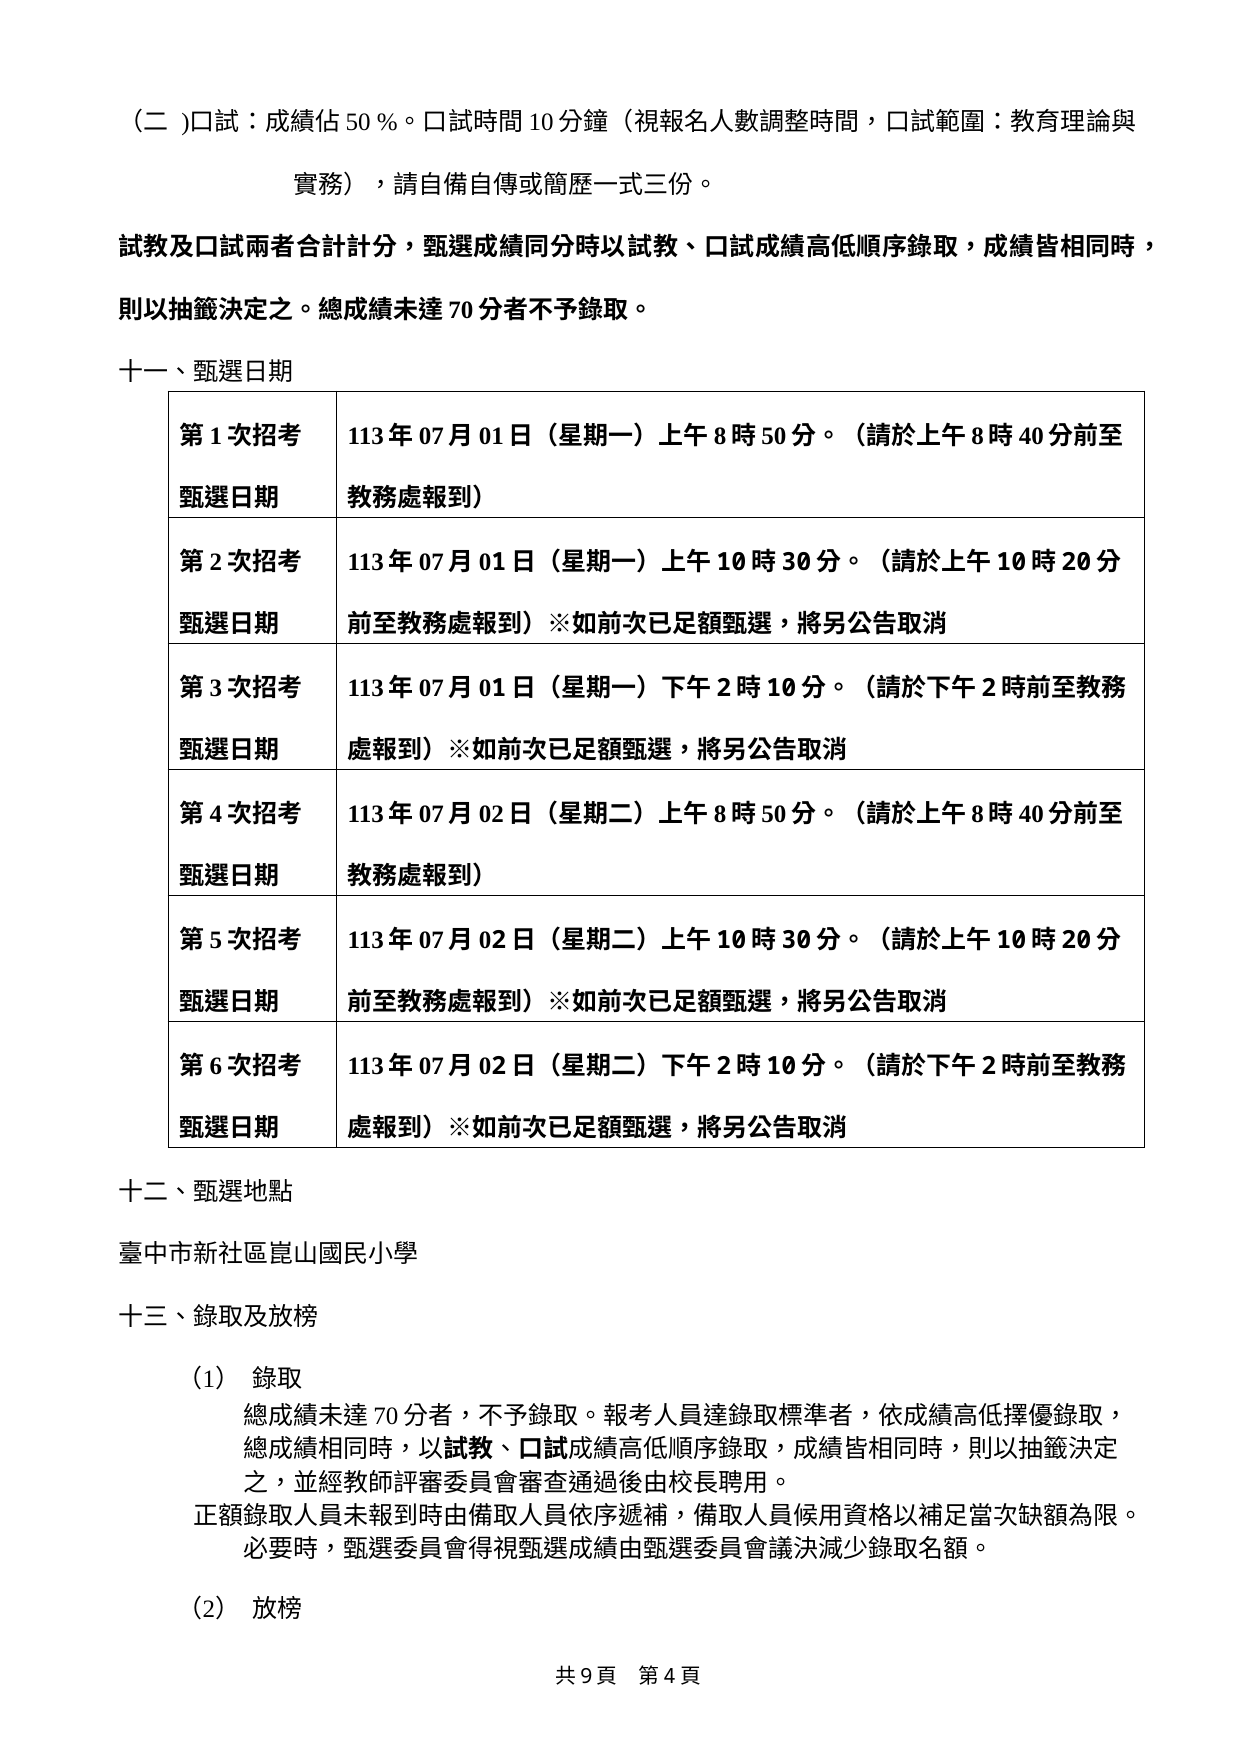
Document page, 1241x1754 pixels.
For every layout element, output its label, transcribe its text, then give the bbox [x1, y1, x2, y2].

list 放榜 [177, 1564, 1137, 1627]
table_cell 第6次招考 甄選日期 [169, 1022, 336, 1147]
table_cell 第3次招考 甄選日期 [169, 644, 336, 769]
text 十二、甄選地點 [118, 1148, 1137, 1210]
table_header 113年07月01日（星期一）上午8時50分。（請於上午8時40分前至教務處報到） [337, 392, 1144, 517]
table_cell 113年07月02日（星期二）下午2時10分。（請於下午2時前至教務處報到）※如前次已足額甄選，將另公告取消 [337, 1022, 1144, 1147]
text （二 )口試：成績佔50 %。口試時間10分鐘（視報名人數調整時間，口試範圍：教育理論與實務），請自備自傳或簡歷一式三份。 [118, 78, 1137, 203]
table_cell 第5次招考 甄選日期 [169, 896, 336, 1021]
table_cell 113年07月02日（星期二）上午8時50分。（請於上午8時40分前至教務處報到） [337, 770, 1144, 895]
text 總成績未達70分者，不予錄取。報考人員達錄取標準者，依成績高低擇優錄取，總成績相同時，以試教、口試成績高低順序錄取，成績皆相同時，則以抽籤決定之，並經教師評審委員會審查通過後由校長聘用。 [243, 1398, 1137, 1498]
text 十一、甄選日期 [118, 328, 1137, 391]
table_cell 113年07月01日（星期一）上午10時30分。（請於上午10時20分前至教務處報到）※如前次已足額甄選，將另公告取消 [337, 518, 1144, 643]
text 十三、錄取及放榜 [118, 1273, 1137, 1335]
table_cell 113年07月02日（星期二）上午10時30分。（請於上午10時20分前至教務處報到）※如前次已足額甄選，將另公告取消 [337, 896, 1144, 1021]
text 臺中市新社區崑山國民小學 [118, 1210, 1137, 1273]
table_cell 113年07月01日（星期一）下午2時10分。（請於下午2時前至教務處報到）※如前次已足額甄選，將另公告取消 [337, 644, 1144, 769]
text 正額錄取人員未報到時由備取人員依序遞補，備取人員候用資格以補足當次缺額為限。必要時，甄選委員會得視甄選成績由甄選委員會議決減少錄取名額。 [118, 1498, 1137, 1564]
list 錄取 [177, 1335, 1137, 1398]
table_header 第1次招考 甄選日期 [169, 392, 336, 517]
table_cell 第2次招考 甄選日期 [169, 518, 336, 643]
table_cell 第4次招考 甄選日期 [169, 770, 336, 895]
text 試教及口試兩者合計計分，甄選成績同分時以試教、口試成績高低順序錄取，成績皆相同時，則以抽籤決定之。總成績未達70分者不予錄取。 [118, 203, 1137, 328]
